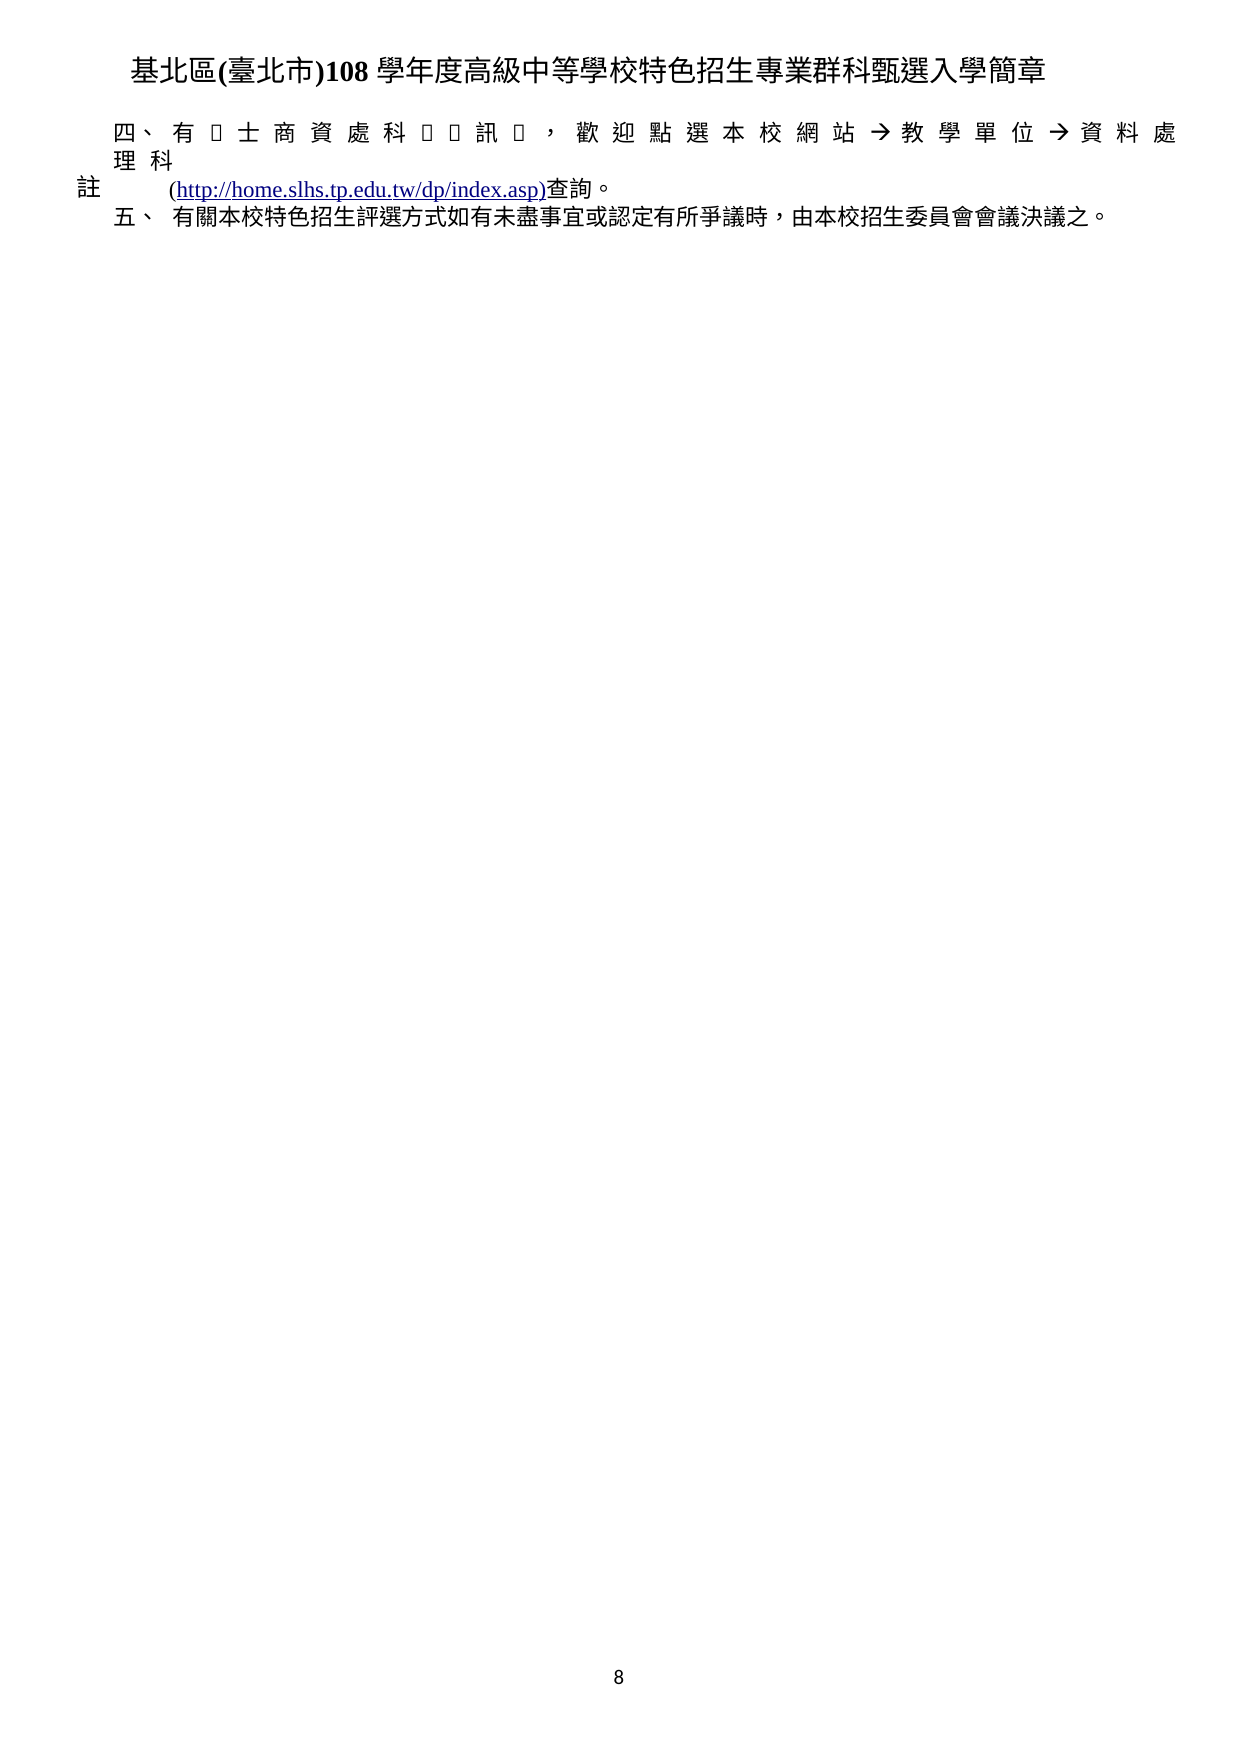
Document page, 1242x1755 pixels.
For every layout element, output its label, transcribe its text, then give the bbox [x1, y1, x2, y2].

text 四、 有 關 士 商 資 處 科 相 關 訊 息 ， 歡 迎 點 選 本 校 網 站  教 學 單 位  資 料 處 理 科 [113, 117, 1185, 173]
text 註 (http://home.slhs.tp.edu.tw/dp/index.asp)查詢。 [76, 173, 1185, 202]
text 五、 有關本校特色招生評選方式如有未盡事宜或認定有所爭議時，由本校招生委員會會議決議之。 [113, 202, 1185, 229]
